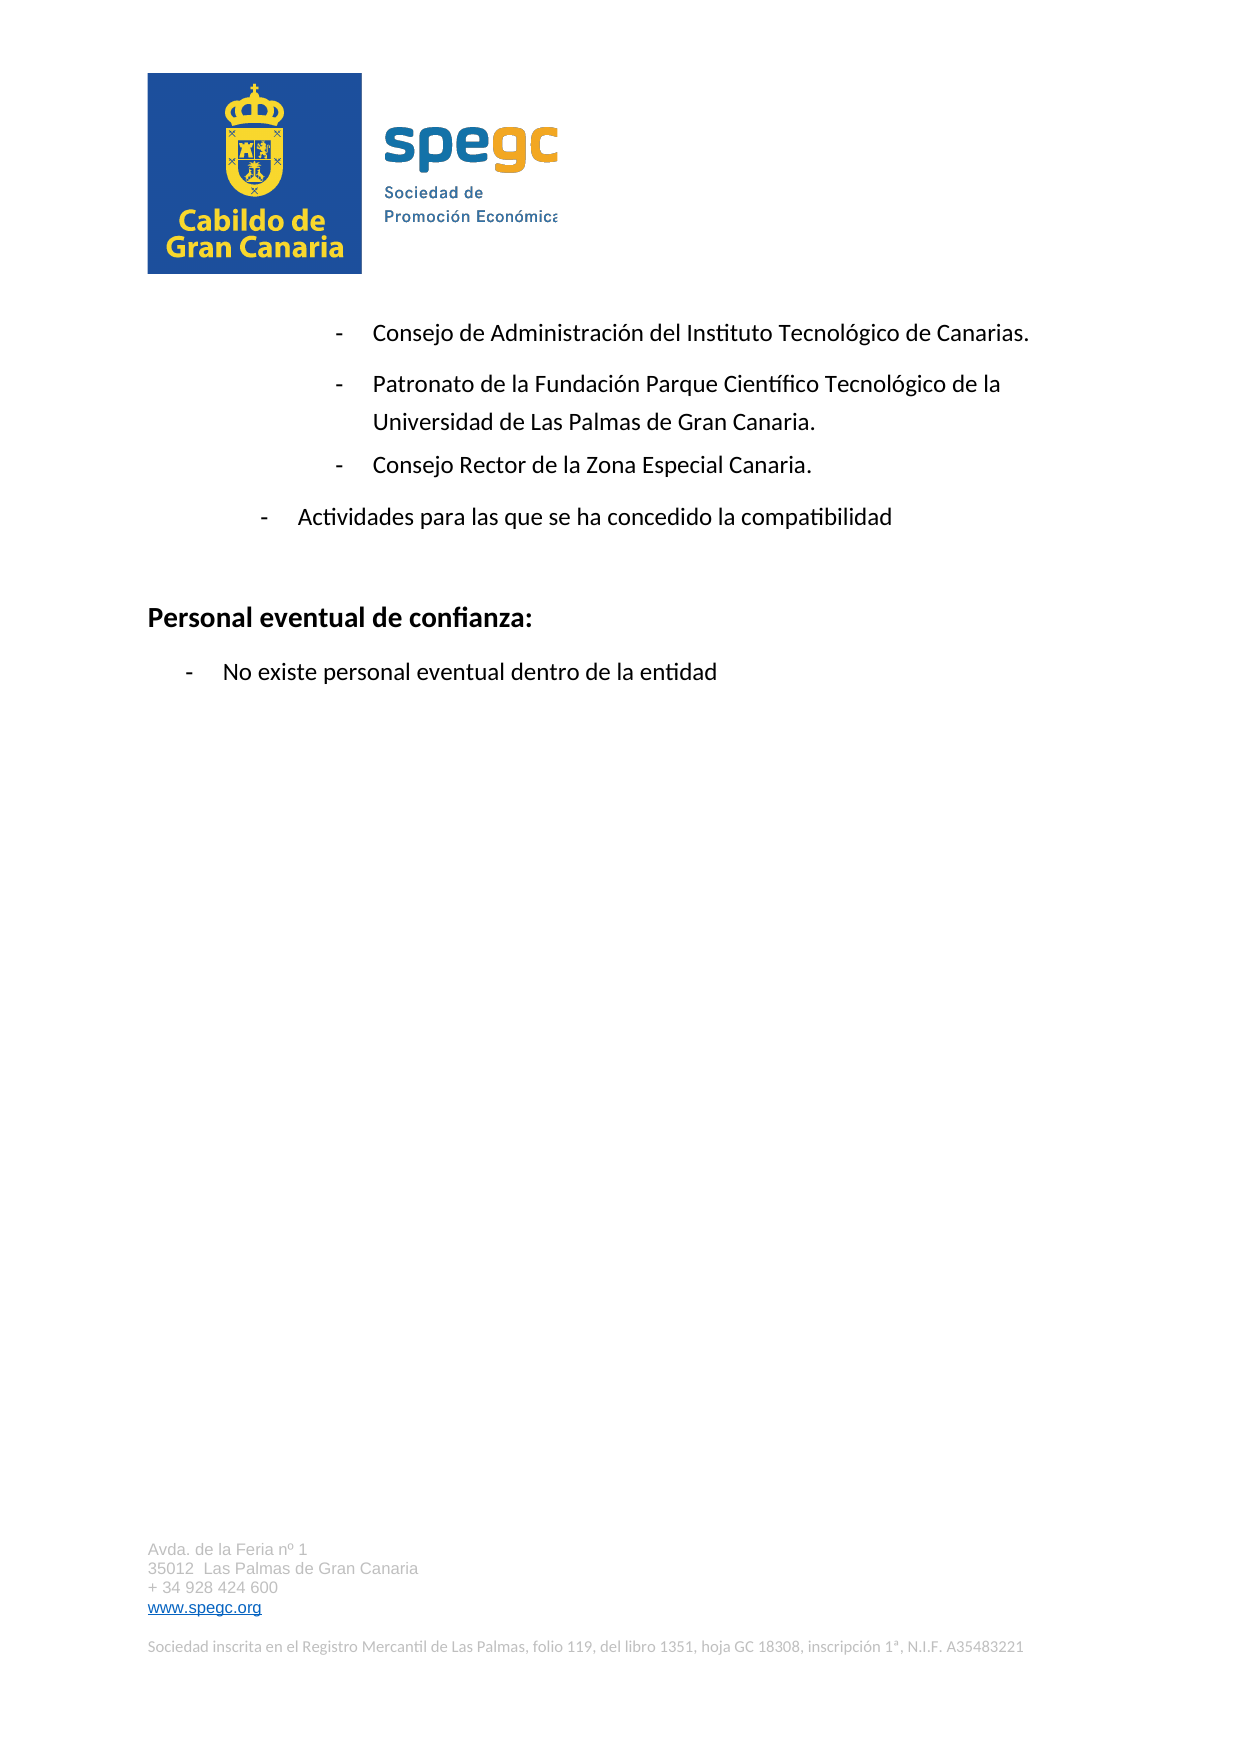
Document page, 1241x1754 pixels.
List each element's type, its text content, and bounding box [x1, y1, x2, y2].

list Actividades para las que se ha concedido la compatibilidad [260, 488, 1122, 539]
list Consejo Rector de la Zona Especial Canaria. [335, 437, 1122, 488]
list No existe personal eventual dentro de la entidad [185, 643, 1122, 694]
subtitle Personal eventual de confianza: [148, 599, 1122, 635]
list Patronato de la Fundación Parque Científico Tecnológico de la Universidad de Las Palmas de Gran Canaria. [335, 355, 1122, 437]
picture [147, 73, 558, 274]
list Consejo de Administración del Instituto Tecnológico de Canarias. [335, 304, 1122, 355]
